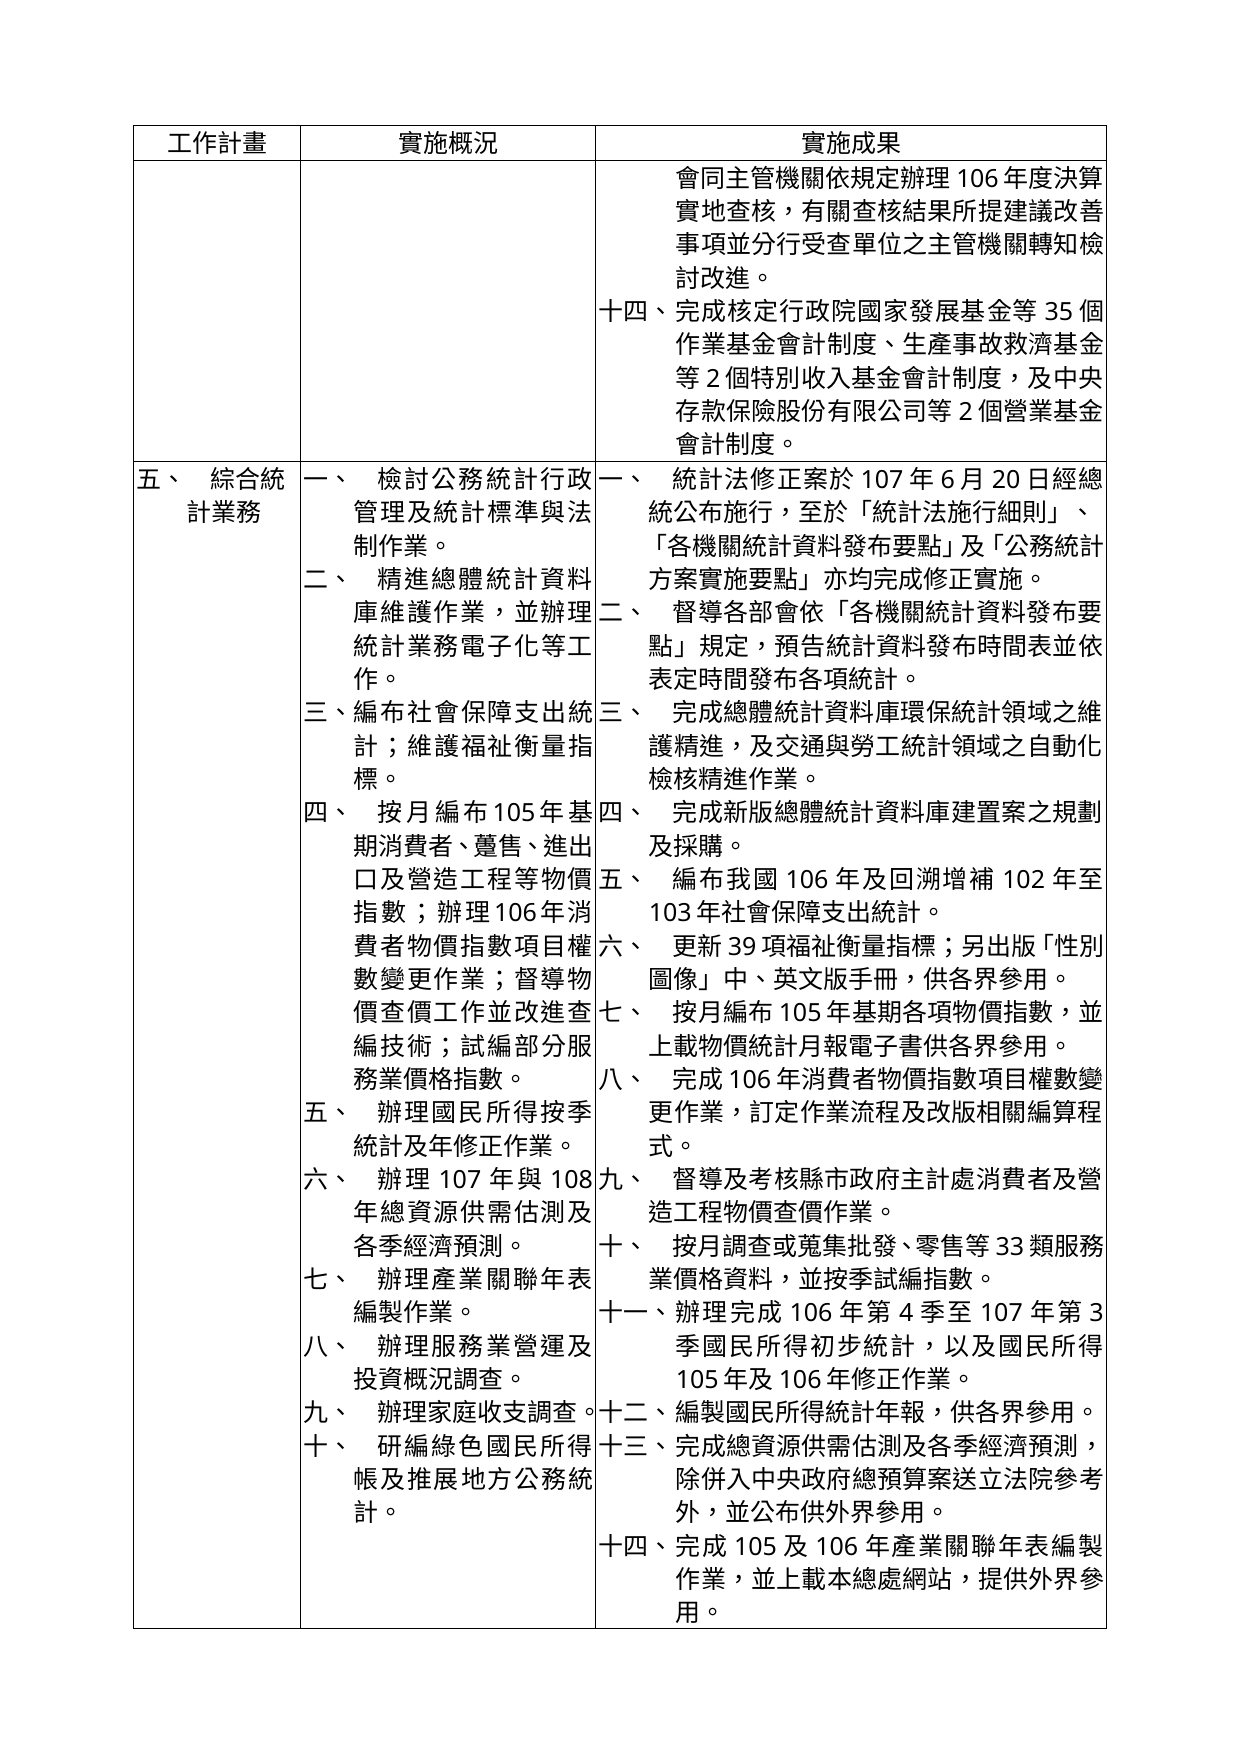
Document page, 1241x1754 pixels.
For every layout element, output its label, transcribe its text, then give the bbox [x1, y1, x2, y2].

table_cell 綜合統計業務 [134, 462, 300, 1628]
table_cell 會同主管機關依規定辦理106年度決算實地查核，有關查核結果所提建議改善事項並分行受查單位之主管機關轉知檢討改進。 完成核定行政院國家發展基金等35個作業基金會計制度、生產事故救濟基金等2個特別收入基金會計制度，及中央存款保險股份有限公司等2個營業基金會計制度。 [596, 161, 1106, 461]
table_cell [134, 161, 300, 461]
table_cell 檢討公務統計行政管理及統計標準與法制作業。 精進總體統計資料庫維護作業，並辦理統計業務電子化等工作。 編布社會保障支出統計；維護福祉衡量指標。 按月編布105年基期消費者、躉售、進出口及營造工程等物價指數；辦理106年消費者物價指數項目權數變更作業；督導物價查價工作並改進查編技術；試編部分服務業價格指數。 辦理國民所得按季統計及年修正作業。 辦理107年與108年總資源供需估測及各季經濟預測。 辦理產業關聯年表編製作業。 辦理服務業營運及投資概況調查。 辦理家庭收支調查。 研編綠色國民所得帳及推展地方公務統計。 [301, 462, 595, 1628]
table_cell 按月彙整分析中央政府各機關預算執行狀況，對於執行進度落後機關，適時督促檢討改善。 辦理107年度中央總會計事務處理。 編造106年度中央政府總決算及107年度中央政府總預算半年結算報告。 辦理中央政府各機關會計事務處理作業查核。 賡續推動政府會計研究發展。 辦理內部審核相關規制檢討，以強化財務控管及內部審核作業。 按月彙整中央政府各營業基金及非營業特種基金會計報告，對於執行進度落後基金，適時督促檢討改善。 編造106年度中央政府總決算附屬單位決算及綜計表(營業及非營業部分)。 編造107年度中央政府總預算附屬單位預算半年結算報告(營業及非營業部分)。 營業基金與非營業特種基金106年度決算之查核。 審議、核頒各基金會計制度。 [301, 161, 595, 461]
table_header 實施成果 [596, 126, 1106, 159]
table_cell 統計法修正案於107年6月20日經總統公布施行，至於「統計法施行細則」、「各機關統計資料發布要點」及「公務統計方案實施要點」亦均完成修正實施。 督導各部會依「各機關統計資料發布要點」規定，預告統計資料發布時間表並依表定時間發布各項統計。 完成總體統計資料庫環保統計領域之維護精進，及交通與勞工統計領域之自動化檢核精進作業。 完成新版總體統計資料庫建置案之規劃及採購。 編布我國106年及回溯增補102年至103年社會保障支出統計。 更新39項福祉衡量指標；另出版「性別圖像」中、英文版手冊，供各界參用。 按月編布105年基期各項物價指數，並上載物價統計月報電子書供各界參用。 完成106年消費者物價指數項目權數變更作業，訂定作業流程及改版相關編算程式。 督導及考核縣市政府主計處消費者及營造工程物價查價作業。 按月調查或蒐集批發、零售等33類服務業價格資料，並按季試編指數。 辦理完成106年第4季至107年第3季國民所得初步統計，以及國民所得105年及106年修正作業。 編製國民所得統計年報，供各界參用。 完成總資源供需估測及各季經濟預測，除併入中央政府總預算案送立法院參考外，並公布供外界參用。 完成105及106年產業關聯年表編製作業，並上載本總處網站，提供外界參用。 檢討調查問項，精進線上填報系統、抽樣及推估方法等，完成106資料年調查結果編製，提供國民所得年修正參用。 完成106年家庭收支調查報告，相關統計結果業經本總處國民所得統計評審會審議通過，正式對外發布。 完成政府實物給付對所得分配之改善效果估算作業。 完成106年綠色國民所得帳編製報告，並將編製結果摘要併入108年度中央政府總預算案送立法院，並提供政府施政及各界參考。 完成「研商地方公務統計業務精進及應用分享會議」與相關公務統計業務訪視及評核作業，精進業務推動輔導措施及提升業務評核效能。 完成統計年鑑之編印，提供各界應用。 [596, 462, 1106, 1628]
table_header 工作計畫 [134, 126, 300, 159]
table_header 實施概況 [301, 126, 595, 159]
